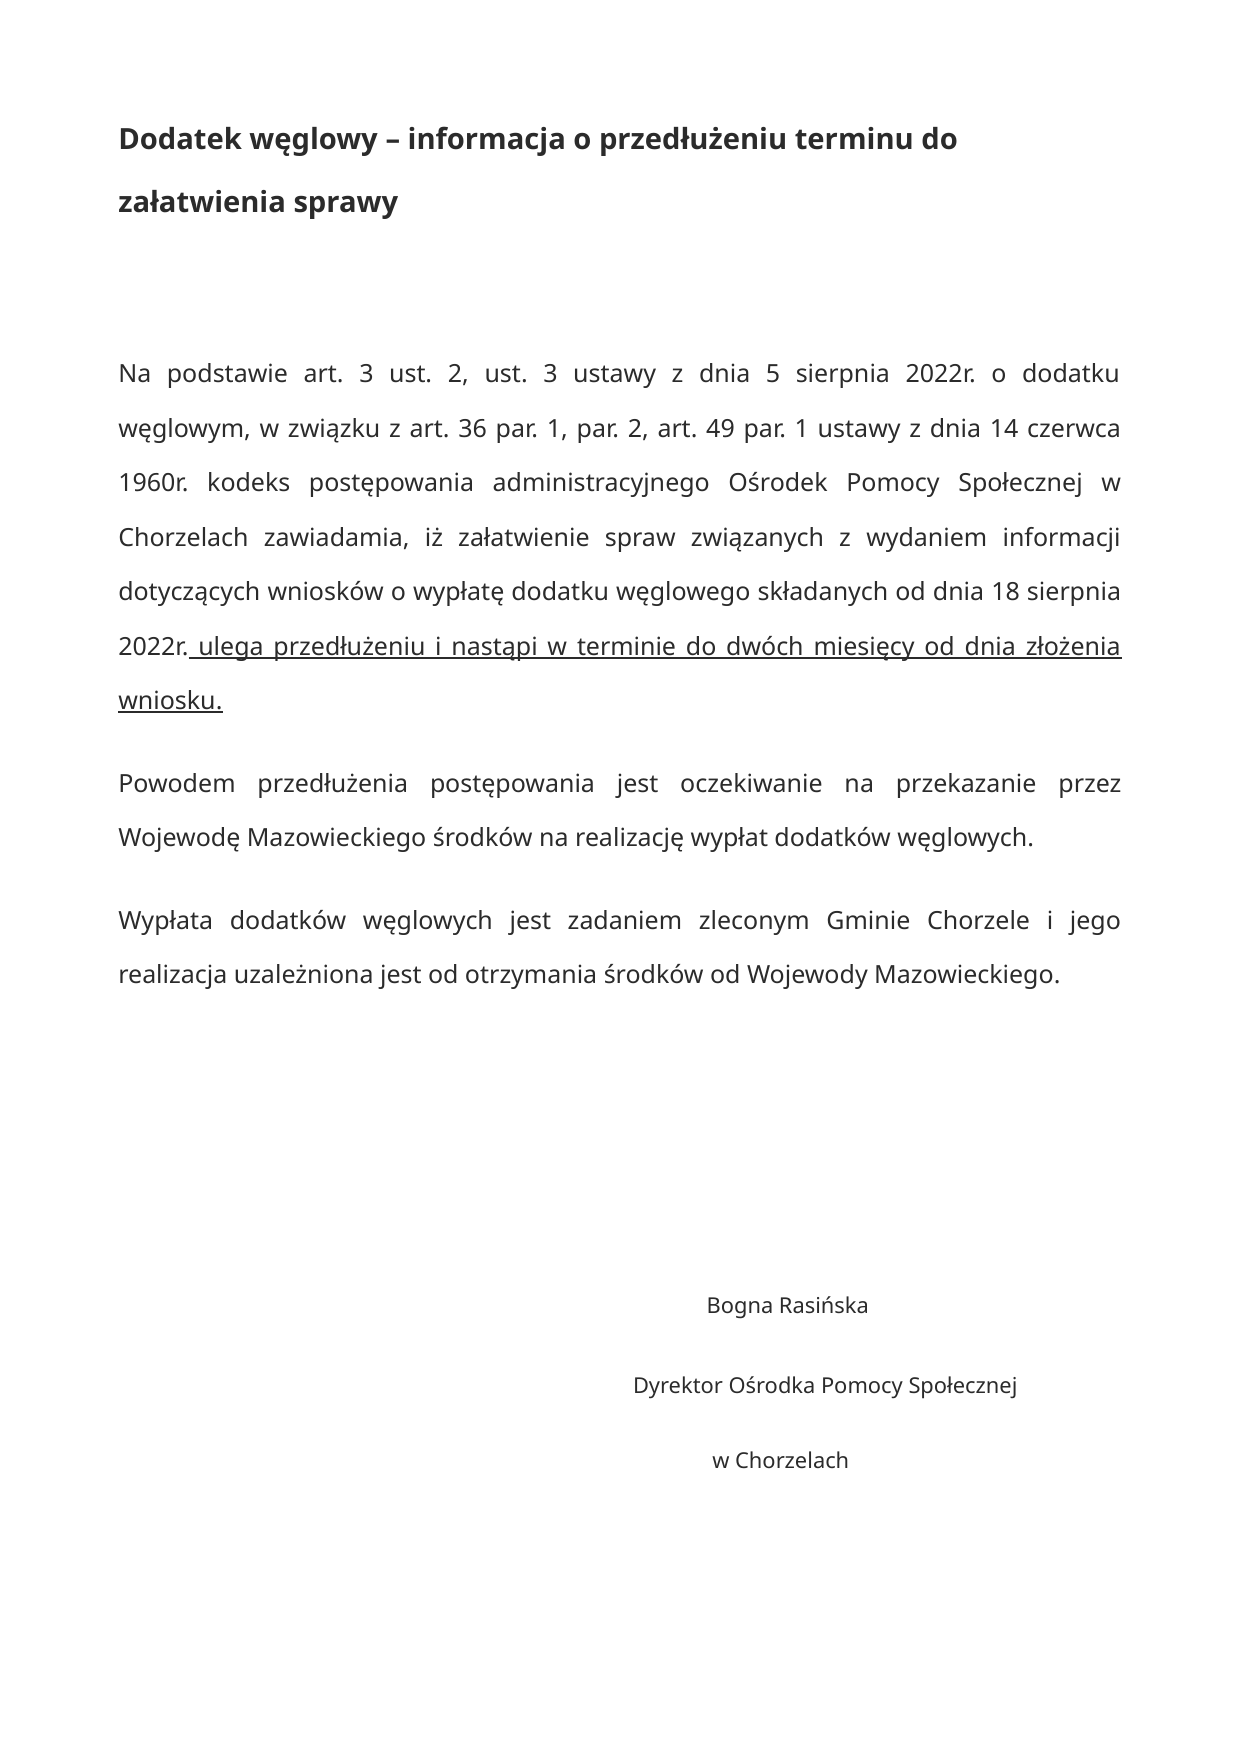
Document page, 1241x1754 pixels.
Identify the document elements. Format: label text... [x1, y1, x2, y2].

text Dodatek węglowy – informacja o przedłużeniu terminu do załatwienia sprawy [118, 118, 1122, 221]
text Bogna Rasińska [118, 1287, 1122, 1321]
text Powodem przedłużenia postępowania jest oczekiwanie na przekazanie przez Wojewodę Mazowieckiego środków na realizację wypłat dodatków węglowych. [118, 765, 1122, 854]
text w Chorzelach [118, 1446, 1122, 1475]
text Na podstawie art. 3 ust. 2, ust. 3 ustawy z dnia 5 sierpnia 2022r. o dodatku węglowym, w związku z art. 36 par. 1, par. 2, art. 49 par. 1 ustawy z dnia 14 czerwca 1960r. kodeks postępowania administracyjnego Ośrodek Pomocy Społecznej w Chorzelach zawiadamia, iż załatwienie spraw związanych z wydaniem informacji dotyczących wniosków o wypłatę dodatku węglowego składanych od dnia 18 sierpnia 2022r. ulega przedłużeniu i nastąpi w terminie do dwóch miesięcy od dnia złożenia wniosku. [118, 356, 1122, 717]
text Wypłata dodatków węglowych jest zadaniem zleconym Gminie Chorzele i jego realizacja uzależniona jest od otrzymania środków od Wojewody Mazowieckiego. [118, 902, 1122, 991]
text Dyrektor Ośrodka Pomocy Społecznej [118, 1370, 1122, 1399]
